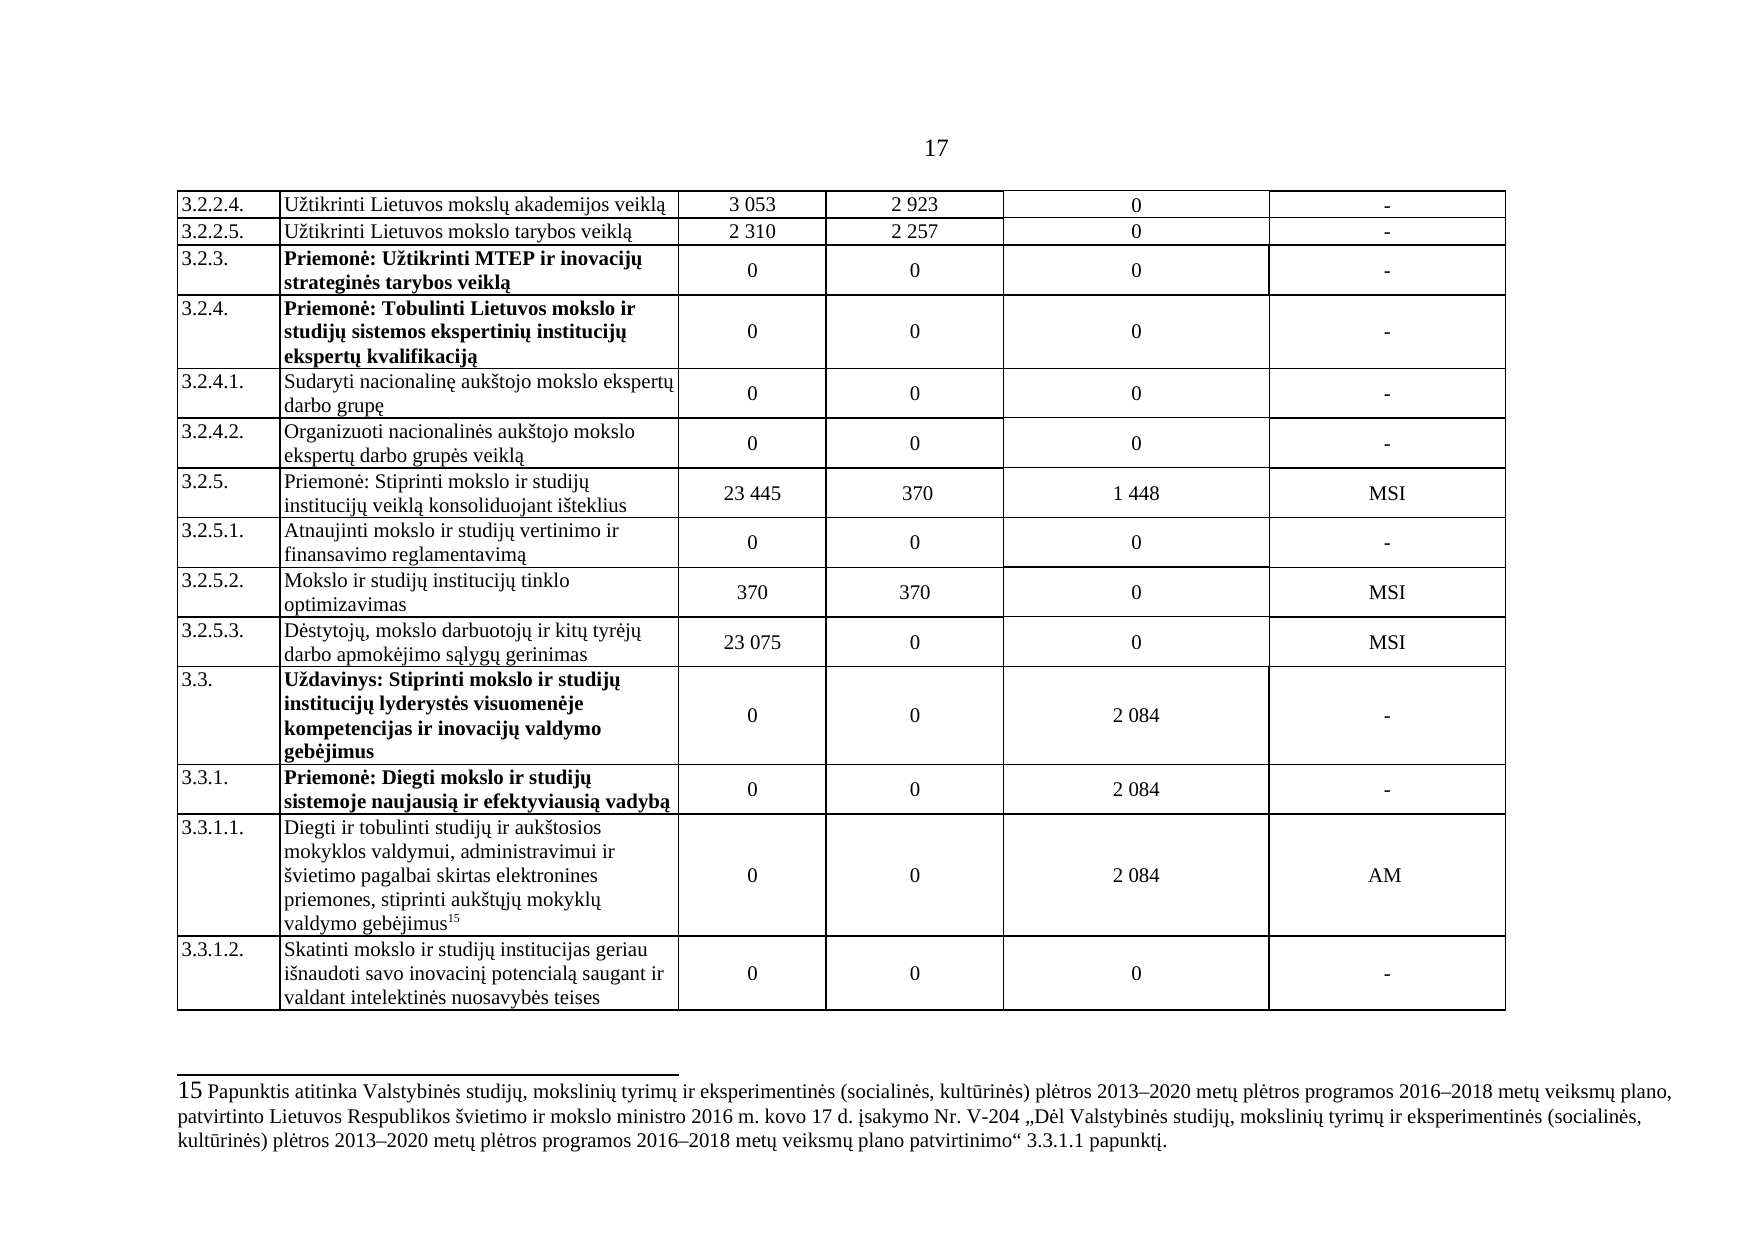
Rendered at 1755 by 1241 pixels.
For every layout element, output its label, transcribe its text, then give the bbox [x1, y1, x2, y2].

table_cell 3.2.5.3. [178, 618, 279, 666]
table_cell - [1270, 419, 1505, 467]
table_cell [1506, 467, 1516, 517]
table_cell Priemonė: Stiprinti mokslo ir studijų institucijų veiklą konsoliduojant išteklius [281, 469, 678, 517]
table_cell AM [1270, 815, 1505, 935]
table_cell 0 [679, 246, 825, 294]
table_cell 3.2.4.1. [178, 369, 279, 417]
table_cell [1506, 517, 1516, 566]
table_cell 370 [679, 568, 825, 616]
table_cell 0 [1004, 191, 1269, 217]
table_cell 0 [827, 296, 1003, 368]
table_cell - [1270, 937, 1505, 1009]
table_cell Sudaryti nacionalinę aukštojo mokslo ekspertų darbo grupę [281, 369, 678, 417]
table_cell 0 [679, 369, 825, 417]
table_cell 3.2.2.5. [178, 219, 279, 244]
table_cell 0 [679, 518, 825, 566]
table_cell 3.2.5. [178, 469, 279, 517]
table_cell [1506, 764, 1516, 813]
table_cell 0 [679, 419, 825, 467]
table_cell 3.3.1.2. [178, 937, 279, 1009]
table_cell 0 [827, 765, 1003, 813]
table_cell Užtikrinti Lietuvos mokslų akademijos veiklą [281, 192, 678, 217]
table_cell Dėstytojų, mokslo darbuotojų ir kitų tyrėjų darbo apmokėjimo sąlygų gerinimas [281, 618, 678, 666]
table_cell [1506, 244, 1516, 294]
table_cell 0 [827, 369, 1003, 417]
table_cell 0 [827, 518, 1003, 566]
table_cell [1506, 813, 1516, 935]
table_cell 3.3.1.1. [178, 815, 279, 935]
table_cell 0 [1004, 218, 1269, 244]
table_cell 2 084 [1004, 815, 1268, 935]
table_cell 23 445 [679, 469, 825, 517]
table_cell - [1270, 192, 1505, 217]
table_cell 0 [1004, 369, 1269, 417]
table_cell 0 [827, 815, 1003, 935]
table_cell 0 [1004, 937, 1268, 1009]
table_cell 0 [679, 296, 825, 368]
table_cell 0 [679, 667, 825, 763]
table_cell 0 [1004, 518, 1269, 566]
table_cell 370 [827, 568, 1003, 616]
table_cell - [1270, 667, 1505, 763]
table_cell MSI [1270, 469, 1505, 517]
table_cell - [1270, 765, 1505, 813]
table_cell - [1270, 369, 1505, 417]
table_cell 2 257 [827, 219, 1003, 244]
table_cell 2 923 [827, 192, 1003, 217]
table_cell 3.2.5.1. [178, 518, 279, 566]
table_cell 1 448 [1004, 468, 1269, 517]
table_cell Atnaujinti mokslo ir studijų vertinimo ir finansavimo reglamentavimą [281, 518, 678, 566]
table_cell [1506, 190, 1516, 217]
table_cell - [1270, 296, 1505, 368]
table_cell - [1270, 518, 1505, 566]
table_cell 0 [1004, 568, 1269, 616]
table_cell [1506, 368, 1516, 417]
table_cell 0 [679, 815, 825, 935]
table_cell [1506, 294, 1516, 368]
table_cell 0 [1004, 617, 1269, 666]
table_cell [1506, 666, 1516, 763]
table_cell 3.2.2.4. [178, 192, 279, 217]
table_cell - [1270, 246, 1505, 294]
table_cell [1506, 616, 1516, 666]
table_cell 2 084 [1004, 667, 1268, 763]
table_cell 0 [827, 618, 1003, 666]
table_cell 3.2.5.2. [178, 568, 279, 616]
table_cell 3.2.4. [178, 296, 279, 368]
table_cell 0 [679, 765, 825, 813]
table_cell [1506, 417, 1516, 467]
table_cell 2 310 [679, 219, 825, 244]
table_cell 3.2.3. [178, 246, 279, 294]
table_cell MSI [1270, 618, 1505, 666]
table_cell Skatinti mokslo ir studijų institucijas geriau išnaudoti savo inovacinį potencialą saugant ir valdant intelektinės nuosavybės teises [281, 937, 678, 1009]
table_cell Diegti ir tobulinti studijų ir aukštosios mokyklos valdymui, administravimui ir švietimo pagalbai skirtas elektronines priemones, stiprinti aukštųjų mokyklų valdymo gebėjimus [281, 815, 678, 935]
table_cell 3 053 [679, 192, 825, 217]
table_cell Užtikrinti Lietuvos mokslo tarybos veiklą [281, 219, 678, 244]
table_cell 0 [1004, 418, 1269, 467]
table_cell 0 [679, 937, 825, 1009]
table_cell Uždavinys: Stiprinti mokslo ir studijų institucijų lyderystės visuomenėje kompetencijas ir inovacijų valdymo gebėjimus [281, 667, 678, 763]
table_cell 0 [827, 667, 1003, 763]
table_cell 0 [1004, 246, 1268, 294]
table_cell 3.3. [178, 667, 279, 763]
table_cell [1506, 935, 1516, 1009]
table_cell MSI [1270, 568, 1505, 616]
table_cell Priemonė: Diegti mokslo ir studijų sistemoje naujausią ir efektyviausią vadybą [281, 765, 678, 813]
table_cell 0 [827, 419, 1003, 467]
table_cell Priemonė: Tobulinti Lietuvos mokslo ir studijų sistemos ekspertinių institucijų ekspertų kvalifikaciją [281, 296, 678, 368]
table_cell [1506, 217, 1516, 244]
table_cell 3.2.4.2. [178, 419, 279, 467]
table_cell Organizuoti nacionalinės aukštojo mokslo ekspertų darbo grupės veiklą [281, 419, 678, 467]
table_cell 370 [827, 469, 1003, 517]
table_cell Priemonė: Užtikrinti MTEP ir inovacijų strateginės tarybos veiklą [281, 246, 678, 294]
table_cell [1506, 566, 1516, 616]
table_cell Mokslo ir studijų institucijų tinklo optimizavimas [281, 568, 678, 616]
table_cell - [1270, 218, 1505, 244]
table_cell 0 [827, 246, 1003, 294]
table_cell 0 [827, 937, 1003, 1009]
table_cell 23 075 [679, 618, 825, 666]
table_cell 0 [1004, 296, 1269, 368]
table_cell 2 084 [1004, 765, 1268, 813]
table_cell 3.3.1. [178, 765, 279, 813]
